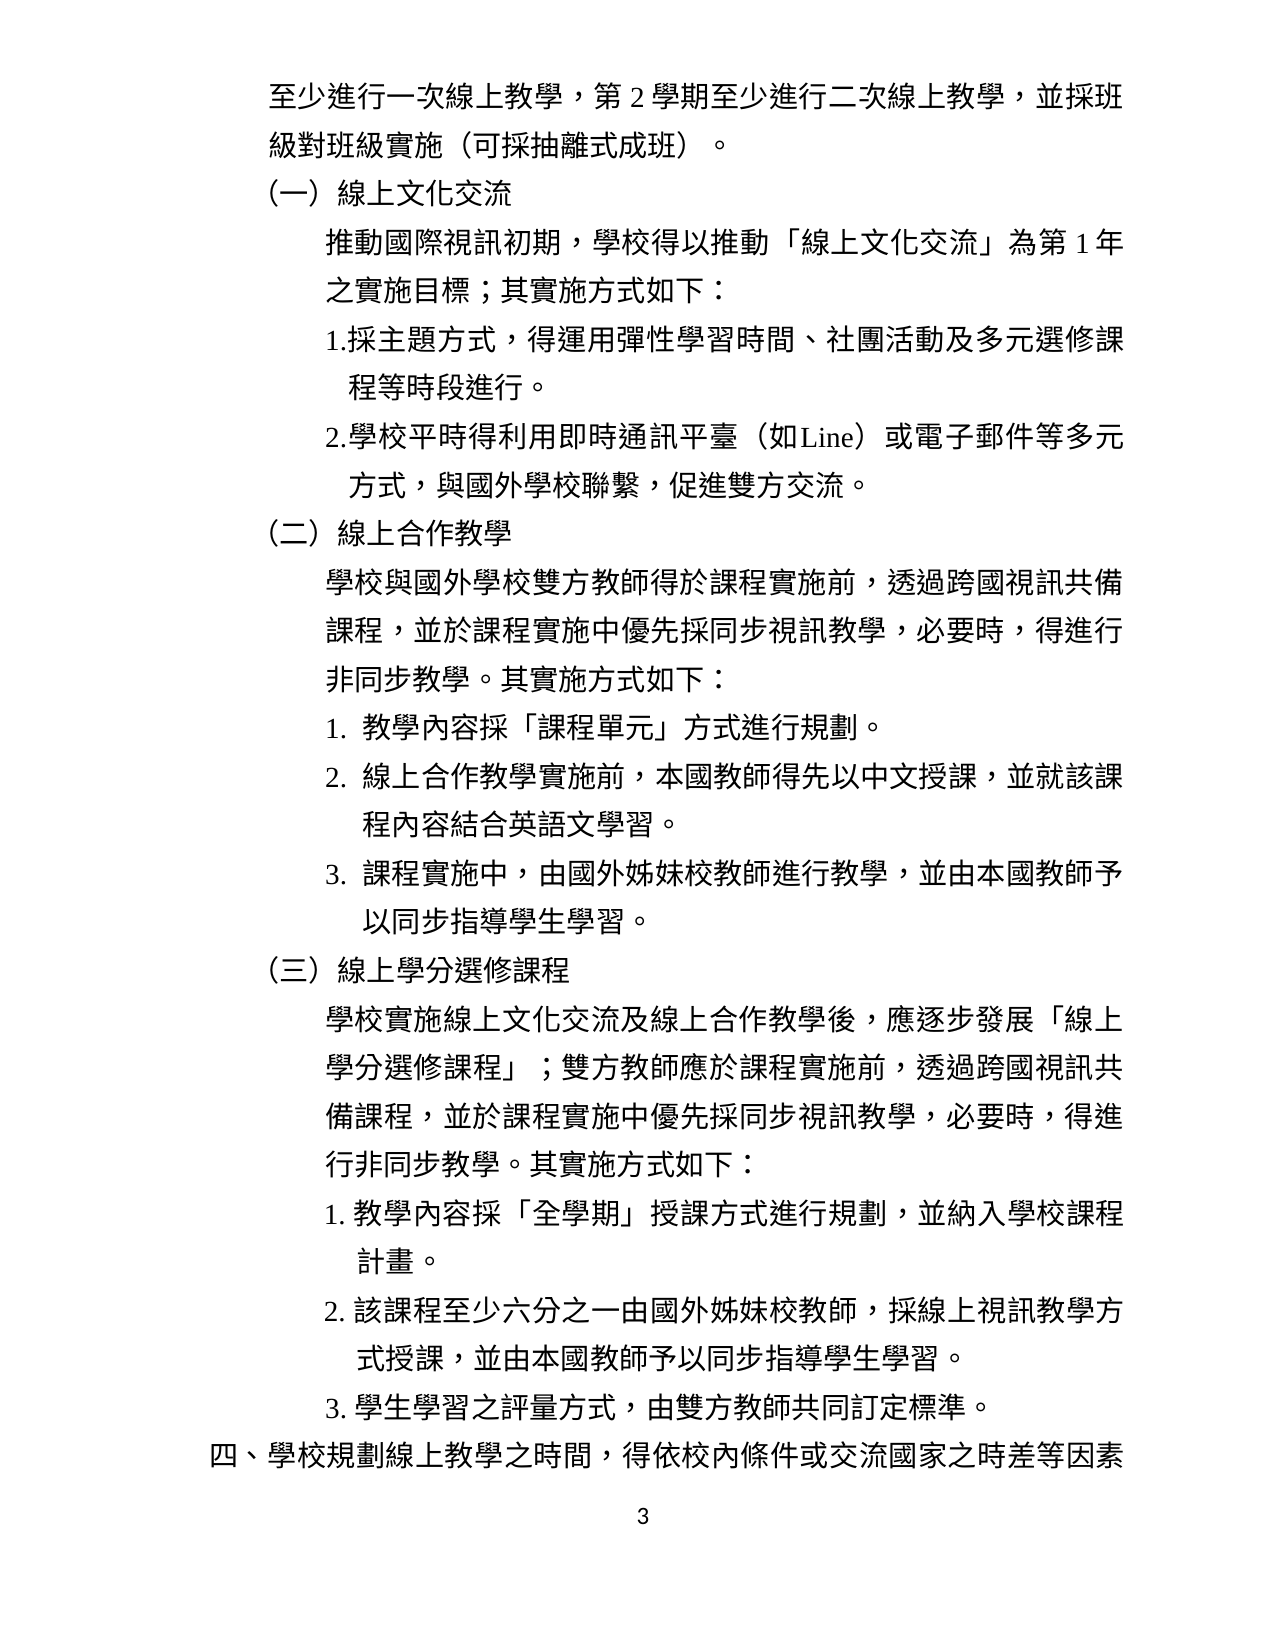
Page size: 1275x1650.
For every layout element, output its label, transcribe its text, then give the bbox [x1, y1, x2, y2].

text 2. 該課程至少六分之一由國外姊妹校教師，採線上視訊教學方式授課，並由本國教師予以同步指導學生學習。 [323, 1287, 1125, 1378]
text 3. 學生學習之評量方式，由雙方教師共同訂定標準。 [325, 1384, 1125, 1427]
text 四、學校規劃線上教學之時間，得依校內條件或交流國家之時差等因素，彈性調整。 [209, 1433, 1125, 1475]
text 推動國際視訊初期，學校得以推動「線上文化交流」為第1年之實施目標；其實施方式如下： [325, 219, 1125, 310]
list 教學內容採「課程單元」方式進行規劃。 [325, 705, 1125, 747]
text （三）線上學分選修課程 [250, 947, 1125, 990]
text 學校實施線上文化交流及線上合作教學後，應逐步發展「線上學分選修課程」；雙方教師應於課程實施前，透過跨國視訊共備課程，並於課程實施中優先採同步視訊教學，必要時，得進行非同步教學。其實施方式如下： [325, 996, 1125, 1184]
text 學校與國外學校雙方教師得於課程實施前，透過跨國視訊共備課程，並於課程實施中優先採同步視訊教學，必要時，得進行非同步教學。其實施方式如下： [325, 559, 1125, 698]
text （二）線上合作教學 [250, 511, 1125, 553]
list 線上合作教學實施前，本國教師得先以中文授課，並就該課程內容結合英語文學習。 [325, 753, 1125, 844]
text 1.採主題方式，得運用彈性學習時間、社團活動及多元選修課程等時段進行。 [325, 316, 1125, 407]
text 1. 教學內容採「全學期」授課方式進行規劃，並納入學校課程計畫。 [323, 1190, 1125, 1281]
text 2.學校平時得利用即時通訊平臺（如Line）或電子郵件等多元方式，與國外學校聯繫，促進雙方交流。 [325, 413, 1125, 504]
list 課程實施中，由國外姊妹校教師進行教學，並由本國教師予以同步指導學生學習。 [325, 850, 1125, 941]
text 至少進行一次線上教學，第2學期至少進行二次線上教學，並採班級對班級實施（可採抽離式成班）。 [208, 74, 1125, 164]
text （一）線上文化交流 [250, 171, 1125, 213]
